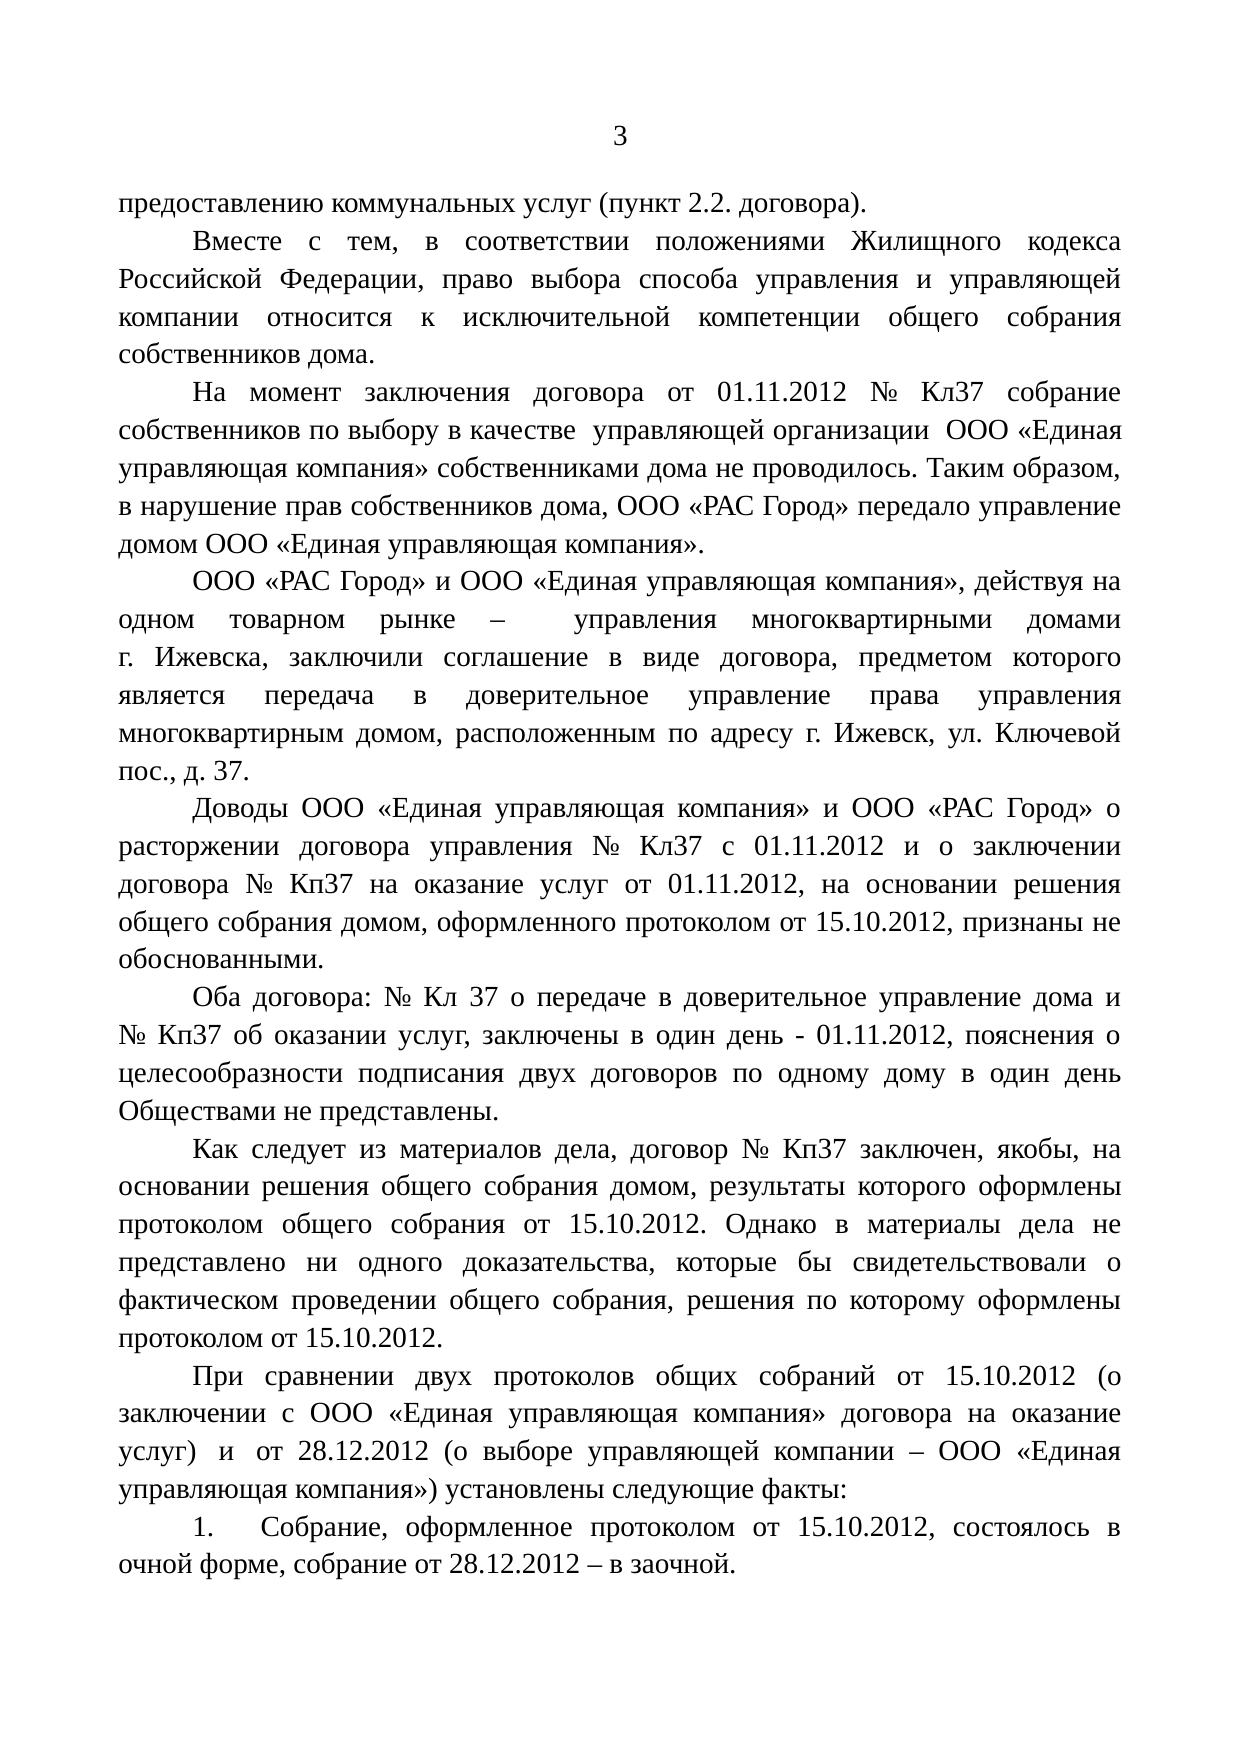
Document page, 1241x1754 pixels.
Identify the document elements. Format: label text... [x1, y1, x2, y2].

text 1. Собрание, оформленное протоколом от 15.10.2012, состоялось в очной форме, собрание от 28.12.2012 – в заочной. [118, 1504, 1122, 1580]
text Вместе с тем, в соответствии положениями Жилищного кодекса Российской Федерации, право выбора способа управления и управляющей компании относится к исключительной компетенции общего собрания собственников дома. [118, 219, 1122, 370]
text Оба договора: № Кл 37 о передаче в доверительное управление дома и № Кп37 об оказании услуг, заключены в один день - 01.11.2012, пояснения о целесообразности подписания двух договоров по одному дому в один день Обществами не представлены. [118, 975, 1122, 1126]
text Доводы ООО «Единая управляющая компания» и ООО «РАС Город» о расторжении договора управления № Кл37 с 01.11.2012 и о заключении договора № Кп37 на оказание услуг от 01.11.2012, на основании решения общего собрания домом, оформленного протоколом от 15.10.2012, признаны не обоснованными. [118, 786, 1122, 975]
text предоставлению коммунальных услуг (пункт 2.2. договора). [118, 181, 1122, 219]
text На момент заключения договора от 01.11.2012 № Кл37 собрание собственников по выбору в качестве управляющей организации ООО «Единая управляющая компания» собственниками дома не проводилось. Таким образом, в нарушение прав собственников дома, ООО «РАС Город» передало управление домом ООО «Единая управляющая компания». [118, 370, 1122, 559]
text При сравнении двух протоколов общих собраний от 15.10.2012 (о заключении с ООО «Единая управляющая компания» договора на оказание услуг) и от 28.12.2012 (о выборе управляющей компании – ООО «Единая управляющая компания») установлены следующие факты: [118, 1353, 1122, 1504]
text ООО «РАС Город» и ООО «Единая управляющая компания», действуя на одном товарном рынке – управления многоквартирными домами г. Ижевска, заключили соглашение в виде договора, предметом которого является передача в доверительное управление права управления многоквартирным домом, расположенным по адресу г. Ижевск, ул. Ключевой пос., д. 37. [118, 559, 1122, 786]
text Как следует из материалов дела, договор № Кп37 заключен, якобы, на основании решения общего собрания домом, результаты которого оформлены протоколом общего собрания от 15.10.2012. Однако в материалы дела не представлено ни одного доказательства, которые бы свидетельствовали о фактическом проведении общего собрания, решения по которому оформлены протоколом от 15.10.2012. [118, 1126, 1122, 1353]
